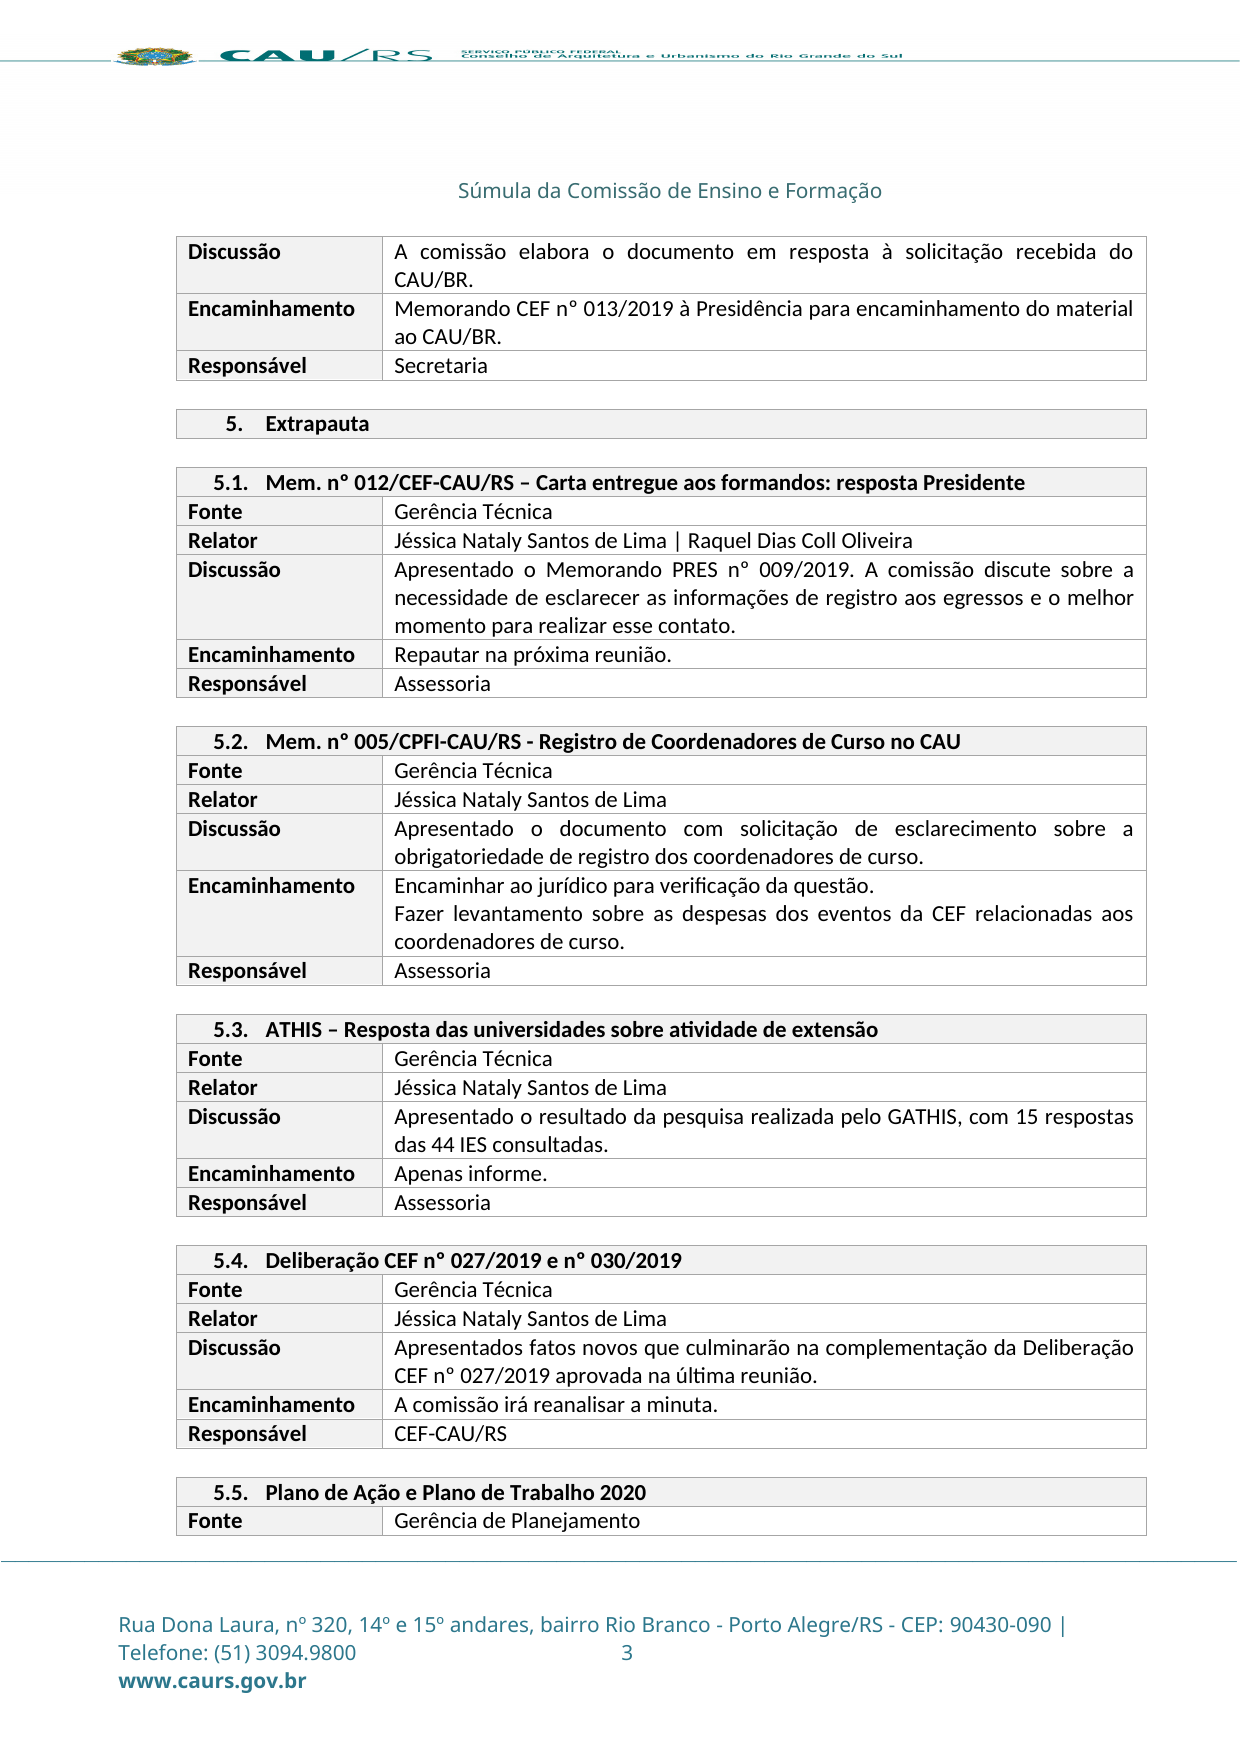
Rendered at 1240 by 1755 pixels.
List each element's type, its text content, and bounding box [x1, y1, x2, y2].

table_cell Secretaria [383, 351, 1146, 379]
table_cell Apresentado o resultado da pesquisa realizada pelo GATHIS, com 15 respostas das 44 IES consultadas. [383, 1102, 1146, 1158]
table_cell [1147, 755, 1151, 784]
table_cell [1147, 1187, 1151, 1216]
table_cell [1147, 1389, 1151, 1418]
table_cell [177, 698, 383, 726]
table_cell Encaminhamento [177, 1159, 382, 1187]
table_cell [1147, 236, 1151, 293]
table_cell Assessoria [383, 957, 1146, 984]
table_cell [383, 986, 1146, 1014]
table_cell [383, 439, 1146, 467]
table_cell ATHIS – Resposta das universidades sobre atividade de extensão [177, 1015, 1146, 1043]
table_cell Responsável [177, 351, 382, 379]
table_cell [383, 1449, 1146, 1477]
table_cell [1147, 784, 1151, 813]
table_cell [1146, 1448, 1151, 1477]
table_cell Discussão [177, 237, 382, 293]
table_cell Relator [177, 526, 382, 554]
table_cell [1147, 554, 1151, 639]
table_cell Encaminhamento [177, 1390, 382, 1418]
table_cell [1147, 1158, 1151, 1187]
table_cell [1146, 380, 1151, 408]
table_cell [1147, 409, 1151, 438]
table_cell Encaminhamento [177, 294, 382, 350]
table_cell [1146, 985, 1151, 1014]
table_cell [1147, 496, 1151, 525]
table_cell Encaminhamento [177, 640, 382, 668]
table_cell Responsável [177, 1188, 382, 1216]
table_cell Gerência Técnica [383, 497, 1146, 525]
table_cell Gerência Técnica [383, 756, 1146, 784]
table_cell Encaminhar ao jurídico para verificação da questão. Fazer levantamento sobre as despesas dos eventos da CEF relacionadas aos coordenadores de curso. [383, 871, 1146, 956]
table_cell [177, 986, 383, 1014]
table_cell [1147, 350, 1151, 379]
table_cell [383, 698, 1146, 726]
table_cell Memorando CEF nº 013/2019 à Presidência para encaminhamento do material ao CAU/BR. [383, 294, 1146, 350]
table_cell [1146, 438, 1151, 467]
table_cell [177, 439, 383, 467]
table_cell CEF-CAU/RS [383, 1420, 1146, 1447]
table_cell [177, 1217, 383, 1245]
table_cell Discussão [177, 555, 382, 639]
table_cell Jéssica Nataly Santos de Lima [383, 1304, 1146, 1332]
table_cell [1147, 726, 1151, 755]
table_cell Fonte [177, 756, 382, 784]
table_cell Apresentado o documento com solicitação de esclarecimento sobre a obrigatoriedade de registro dos coordenadores de curso. [383, 814, 1146, 870]
table_cell [1147, 1043, 1151, 1072]
table_cell [383, 1217, 1146, 1245]
table_cell Encaminhamento [177, 871, 382, 956]
table_cell [1147, 1274, 1151, 1303]
table_cell Responsável [177, 669, 382, 697]
table_cell [177, 381, 1146, 408]
table_cell Assessoria [383, 1188, 1146, 1216]
table_cell A comissão irá reanalisar a minuta. [383, 1390, 1146, 1418]
table_cell [1147, 813, 1151, 870]
table_cell Gerência Técnica [383, 1275, 1146, 1303]
table_cell Jéssica Nataly Santos de Lima [383, 785, 1146, 813]
table_cell Mem. nº 012/CEF-CAU/RS – Carta entregue aos formandos: resposta Presidente [177, 468, 1146, 496]
table_cell Fonte [177, 1507, 382, 1535]
table_cell Discussão [177, 814, 382, 870]
table_cell [1147, 1072, 1151, 1101]
table_cell Extrapauta [177, 410, 1146, 438]
table_cell [1147, 668, 1151, 697]
table_cell Plano de Ação e Plano de Trabalho 2020 [177, 1478, 1146, 1506]
table_cell [1146, 697, 1151, 726]
table_cell [1146, 1216, 1151, 1245]
table_cell Apenas informe. [383, 1159, 1146, 1187]
table_cell Deliberação CEF nº 027/2019 e nº 030/2019 [177, 1246, 1146, 1274]
table_cell [1147, 1477, 1151, 1506]
table_cell Relator [177, 785, 382, 813]
table_cell [1147, 525, 1151, 554]
table_cell Repautar na próxima reunião. [383, 640, 1146, 668]
table_cell [1147, 467, 1151, 496]
table_cell [1147, 1506, 1151, 1535]
table_cell Responsável [177, 1420, 382, 1447]
table_cell Discussão [177, 1333, 382, 1389]
table_cell Mem. nº 005/CPFI-CAU/RS - Registro de Coordenadores de Curso no CAU [177, 727, 1146, 755]
table_cell A comissão elabora o documento em resposta à solicitação recebida do CAU/BR. [383, 237, 1146, 293]
table_cell [177, 1449, 383, 1477]
table_cell Relator [177, 1304, 382, 1332]
table_cell Fonte [177, 1275, 382, 1303]
table_cell Fonte [177, 1044, 382, 1072]
table_cell Gerência Técnica [383, 1044, 1146, 1072]
table_cell Jéssica Nataly Santos de Lima [383, 1073, 1146, 1101]
table_cell Apresentado o Memorando PRES nº 009/2019. A comissão discute sobre a necessidade de esclarecer as informações de registro aos egressos e o melhor momento para realizar esse contato. [383, 555, 1146, 639]
table_cell [1147, 293, 1151, 350]
table_cell [1147, 1419, 1151, 1447]
table_cell Gerência de Planejamento [383, 1507, 1146, 1535]
table_cell [1147, 1014, 1151, 1043]
table_cell Assessoria [383, 669, 1146, 697]
table_cell [1147, 1245, 1151, 1274]
table_cell Apresentados fatos novos que culminarão na complementação da Deliberação CEF nº 027/2019 aprovada na última reunião. [383, 1333, 1146, 1389]
table_cell [1147, 1303, 1151, 1332]
table_cell [1147, 1101, 1151, 1158]
table_cell Discussão [177, 1102, 382, 1158]
table_cell [1147, 956, 1151, 984]
table_cell Fonte [177, 497, 382, 525]
table_cell Relator [177, 1073, 382, 1101]
table_cell Responsável [177, 957, 382, 984]
table_cell [1147, 870, 1151, 956]
table_cell [1147, 639, 1151, 668]
table_cell [1147, 1332, 1151, 1389]
table_cell Jéssica Nataly Santos de Lima | Raquel Dias Coll Oliveira [383, 526, 1146, 554]
